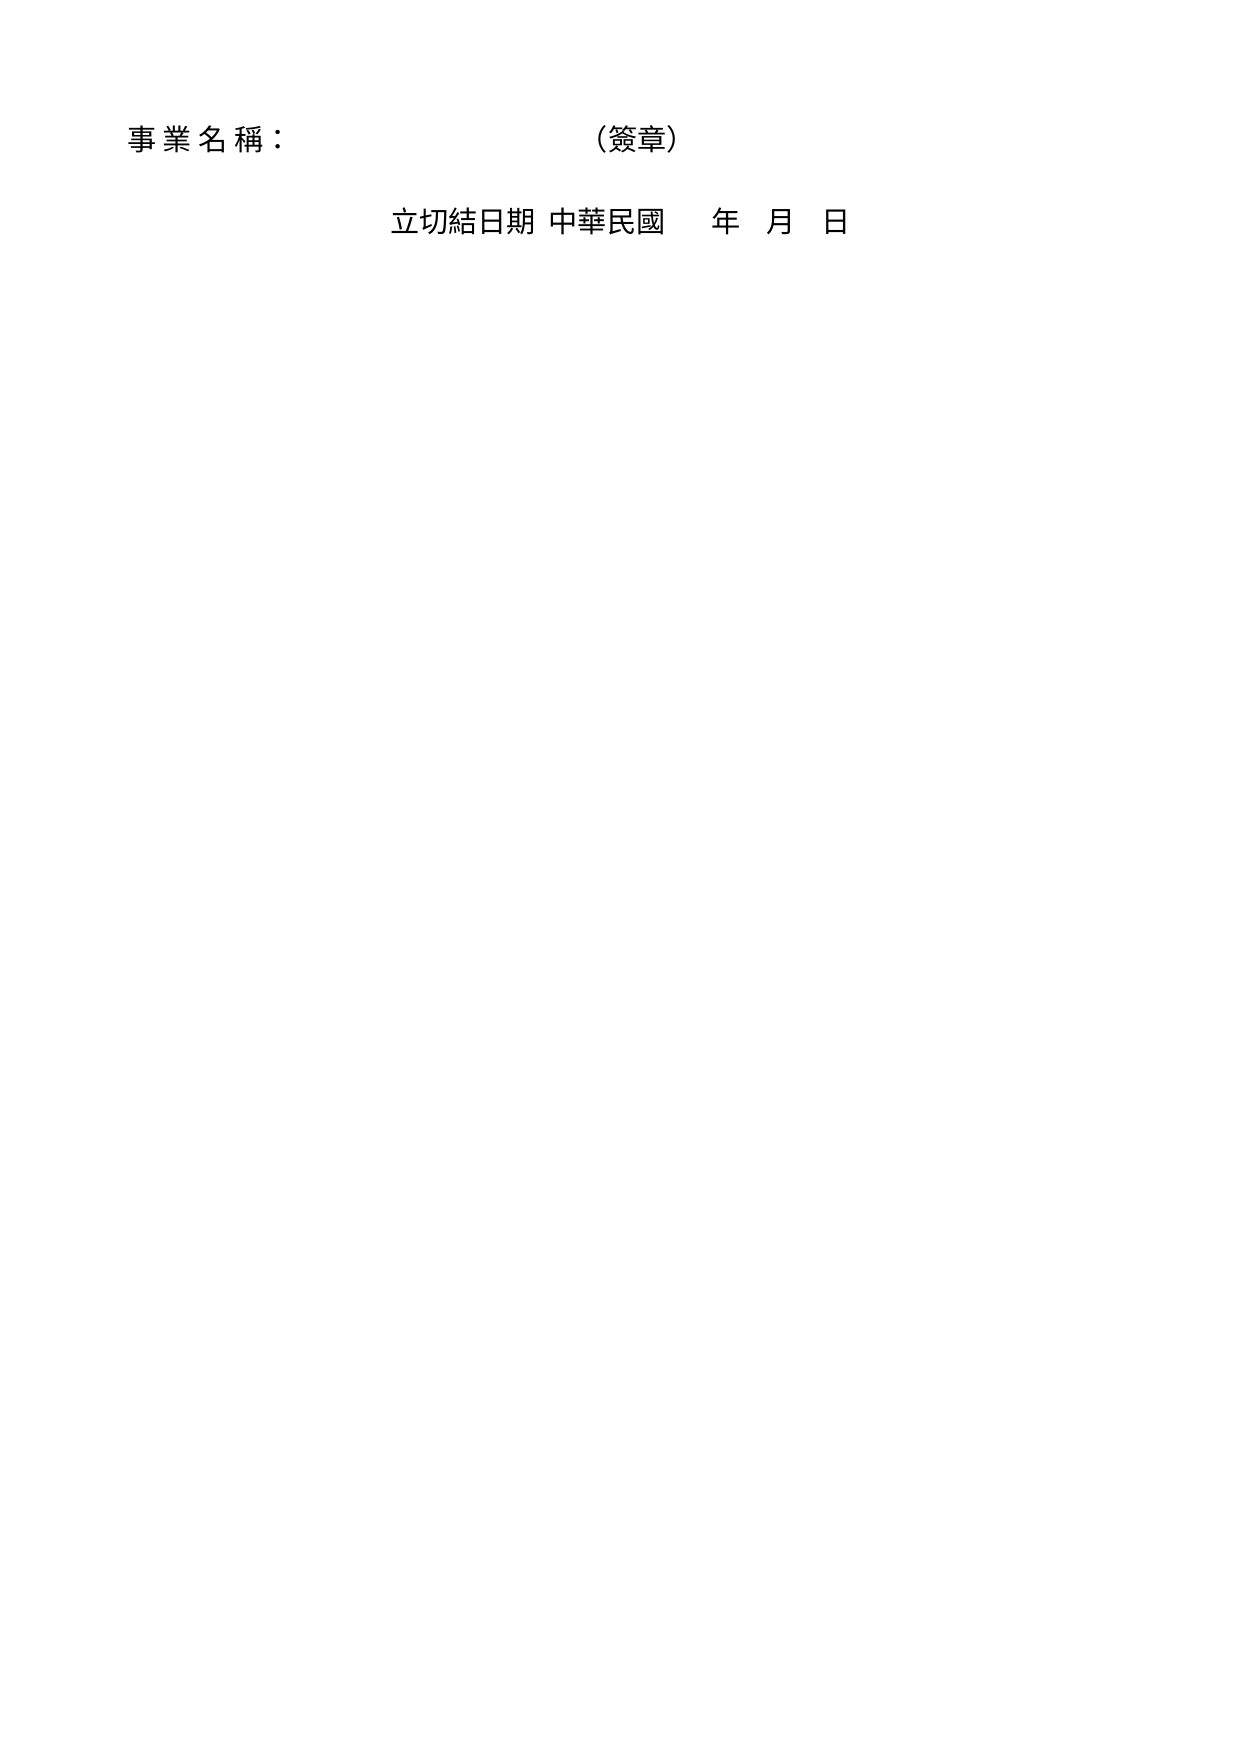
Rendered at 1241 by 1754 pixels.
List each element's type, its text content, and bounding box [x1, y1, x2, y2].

text 立切結日期 中華民國 年 月 日 [112, 199, 1128, 241]
text 事 業 名 稱： （簽章） [112, 117, 1128, 159]
